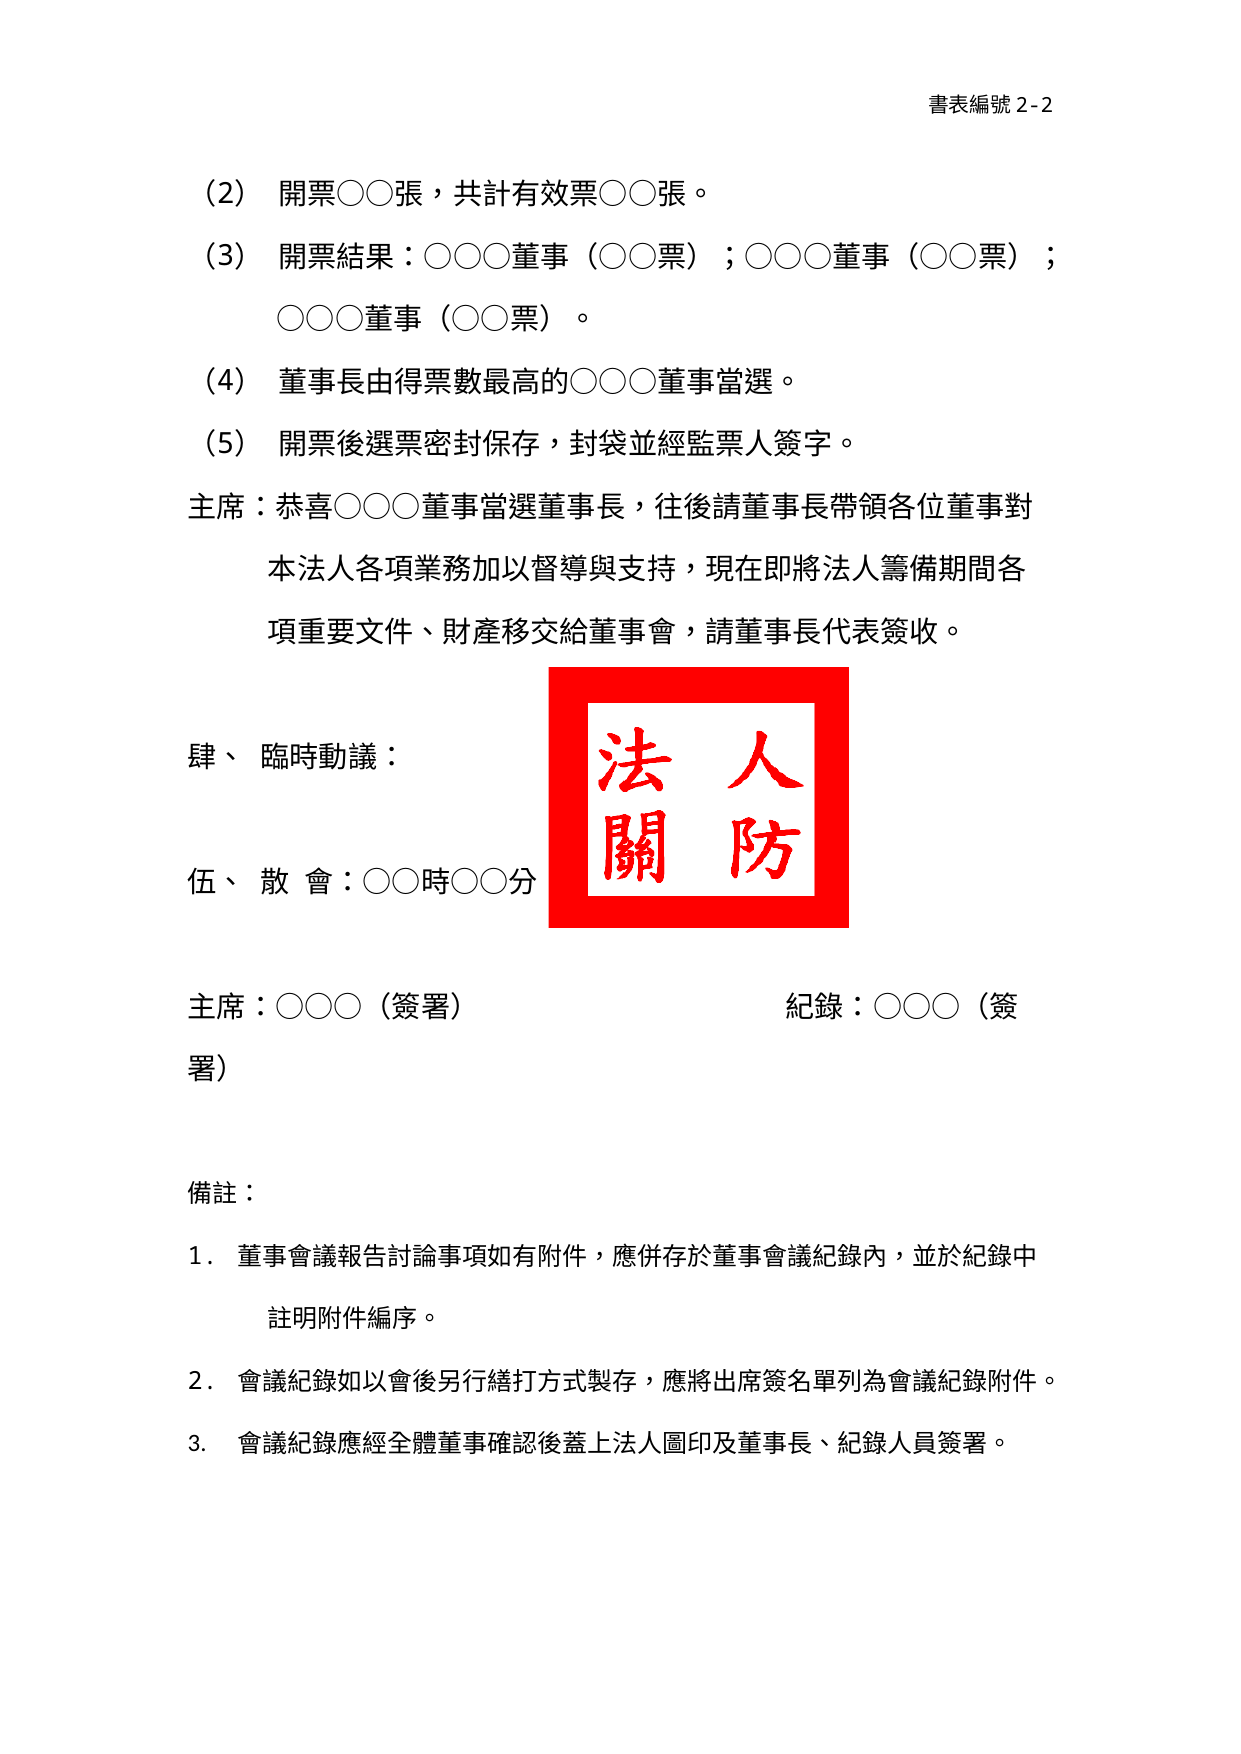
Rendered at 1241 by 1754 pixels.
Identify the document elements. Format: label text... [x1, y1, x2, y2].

text （5） 開票後選票密封保存，封袋並經監票人簽字。 [187, 400, 1053, 463]
list 會議紀錄如以會後另行繕打方式製存，應將出席簽名單列為會議紀錄附件。 [187, 1338, 1053, 1400]
list 會議紀錄應經全體董事確認後蓋上法人圖印及董事長、紀錄人員簽署。 [187, 1400, 1053, 1463]
list 董事會議報告討論事項如有附件，應併存於董事會議紀錄內，並於紀錄中註明附件編序。 [187, 1213, 1053, 1338]
text 主席：○○○（簽署） 紀錄：○○○（簽署） [187, 963, 1053, 1088]
text 伍、 散 會：○○時○○分 [187, 838, 548, 900]
text [849, 713, 1053, 775]
text （4） 董事長由得票數最高的○○○董事當選。 [187, 338, 1053, 400]
text 主席：恭喜○○○董事當選董事長，往後請董事長帶領各位董事對本法人各項業務加以督導與支持，現在即將法人籌備期間各項重要文件、財產移交給董事會，請董事長代表簽收。 [187, 463, 1053, 650]
text （3） 開票結果：○○○董事（○○票）；○○○董事（○○票）；○○○董事（○○票）。 [187, 213, 1053, 338]
text 肆、 臨時動議： [187, 713, 548, 775]
text 備註： [187, 1150, 1053, 1213]
text [849, 838, 1053, 900]
text （2） 開票○○張，共計有效票○○張。 [187, 150, 1053, 213]
